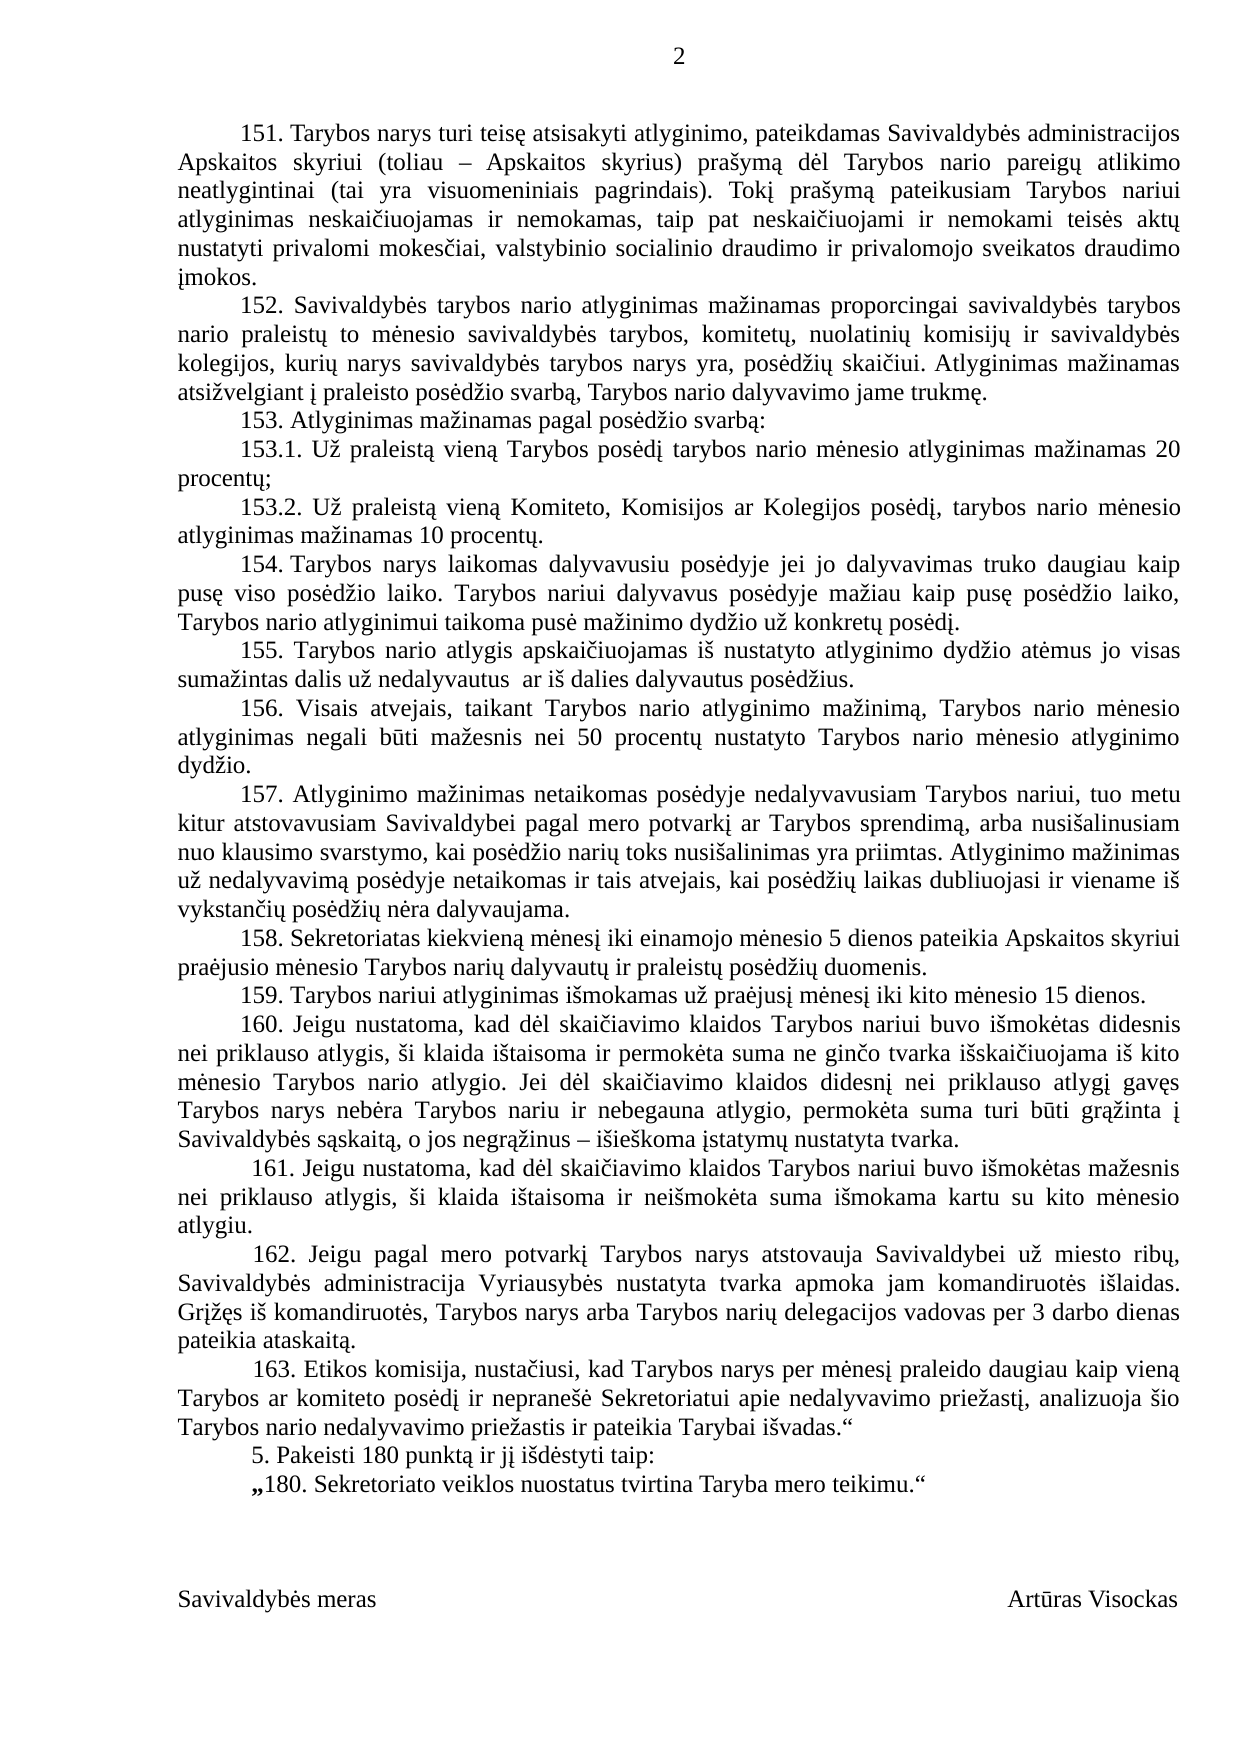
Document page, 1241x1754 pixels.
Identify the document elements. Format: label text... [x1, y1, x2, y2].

text 152. Savivaldybės tarybos nario atlyginimas mažinamas proporcingai savivaldybės tarybos nario praleistų to mėnesio savivaldybės tarybos, komitetų, nuolatinių komisijų ir savivaldybės kolegijos, kurių narys savivaldybės tarybos narys yra, posėdžių skaičiui. Atlyginimas mažinamas atsižvelgiant į praleisto posėdžio svarbą, Tarybos nario dalyvavimo jame trukmę. [177, 291, 1181, 406]
text 155. Tarybos nario atlygis apskaičiuojamas iš nustatyto atlyginimo dydžio atėmus jo visas sumažintas dalis už nedalyvautus ar iš dalies dalyvautus posėdžius. [177, 636, 1181, 693]
text 151. Tarybos narys turi teisę atsisakyti atlyginimo, pateikdamas Savivaldybės administracijos Apskaitos skyriui (toliau – Apskaitos skyrius) prašymą dėl Tarybos nario pareigų atlikimo neatlygintinai (tai yra visuomeniniais pagrindais). Tokį prašymą pateikusiam Tarybos nariui atlyginimas neskaičiuojamas ir nemokamas, taip pat neskaičiuojami ir nemokami teisės aktų nustatyti privalomi mokesčiai, valstybinio socialinio draudimo ir privalomojo sveikatos draudimo įmokos. [177, 118, 1181, 291]
text 5. Pakeisti 180 punktą ir jį išdėstyti taip: [177, 1441, 1181, 1469]
text 158. Sekretoriatas kiekvieną mėnesį iki einamojo mėnesio 5 dienos pateikia Apskaitos skyriui praėjusio mėnesio Tarybos narių dalyvautų ir praleistų posėdžių duomenis. [177, 923, 1181, 981]
text Savivaldybės meras Artūras Visockas [177, 1584, 1181, 1613]
text 153. Atlyginimas mažinamas pagal posėdžio svarbą: [177, 406, 1181, 434]
text 157. Atlyginimo mažinimas netaikomas posėdyje nedalyvavusiam Tarybos nariui, tuo metu kitur atstovavusiam Savivaldybei pagal mero potvarkį ar Tarybos sprendimą, arba nusišalinusiam nuo klausimo svarstymo, kai posėdžio narių toks nusišalinimas yra priimtas. Atlyginimo mažinimas už nedalyvavimą posėdyje netaikomas ir tais atvejais, kai posėdžių laikas dubliuojasi ir viename iš vykstančių posėdžių nėra dalyvaujama. [177, 779, 1181, 923]
text 153.1. Už praleistą vieną Tarybos posėdį tarybos nario mėnesio atlyginimas mažinamas 20 procentų; [177, 434, 1181, 492]
text 163. Etikos komisija, nustačiusi, kad Tarybos narys per mėnesį praleido daugiau kaip vieną Tarybos ar komiteto posėdį ir nepranešė Sekretoriatui apie nedalyvavimo priežastį, analizuoja šio Tarybos nario nedalyvavimo priežastis ir pateikia Tarybai išvadas.“ [177, 1354, 1181, 1441]
text 162. Jeigu pagal mero potvarkį Tarybos narys atstovauja Savivaldybei už miesto ribų, Savivaldybės administracija Vyriausybės nustatyta tvarka apmoka jam komandiruotės išlaidas. Grįžęs iš komandiruotės, Tarybos narys arba Tarybos narių delegacijos vadovas per 3 darbo dienas pateikia ataskaitą. [177, 1239, 1181, 1354]
text 154. Tarybos narys laikomas dalyvavusiu posėdyje jei jo dalyvavimas truko daugiau kaip pusę viso posėdžio laiko. Tarybos nariui dalyvavus posėdyje mažiau kaip pusę posėdžio laiko, Tarybos nario atlyginimui taikoma pusė mažinimo dydžio už konkretų posėdį. [177, 549, 1181, 636]
text 161. Jeigu nustatoma, kad dėl skaičiavimo klaidos Tarybos nariui buvo išmokėtas mažesnis nei priklauso atlygis, ši klaida ištaisoma ir neišmokėta suma išmokama kartu su kito mėnesio atlygiu. [177, 1153, 1181, 1239]
text 159. Tarybos nariui atlyginimas išmokamas už praėjusį mėnesį iki kito mėnesio 15 dienos. [177, 981, 1181, 1009]
text 160. Jeigu nustatoma, kad dėl skaičiavimo klaidos Tarybos nariui buvo išmokėtas didesnis nei priklauso atlygis, ši klaida ištaisoma ir permokėta suma ne ginčo tvarka išskaičiuojama iš kito mėnesio Tarybos nario atlygio. Jei dėl skaičiavimo klaidos didesnį nei priklauso atlygį gavęs Tarybos narys nebėra Tarybos nariu ir nebegauna atlygio, permokėta suma turi būti grąžinta į Savivaldybės sąskaitą, o jos negrąžinus – išieškoma įstatymų nustatyta tvarka. [177, 1009, 1181, 1153]
text 153.2. Už praleistą vieną Komiteto, Komisijos ar Kolegijos posėdį, tarybos nario mėnesio atlyginimas mažinamas 10 procentų. [177, 492, 1181, 549]
text „180. Sekretoriato veiklos nuostatus tvirtina Taryba mero teikimu.“ [177, 1469, 1181, 1498]
text 156. Visais atvejais, taikant Tarybos nario atlyginimo mažinimą, Tarybos nario mėnesio atlyginimas negali būti mažesnis nei 50 procentų nustatyto Tarybos nario mėnesio atlyginimo dydžio. [177, 693, 1181, 779]
